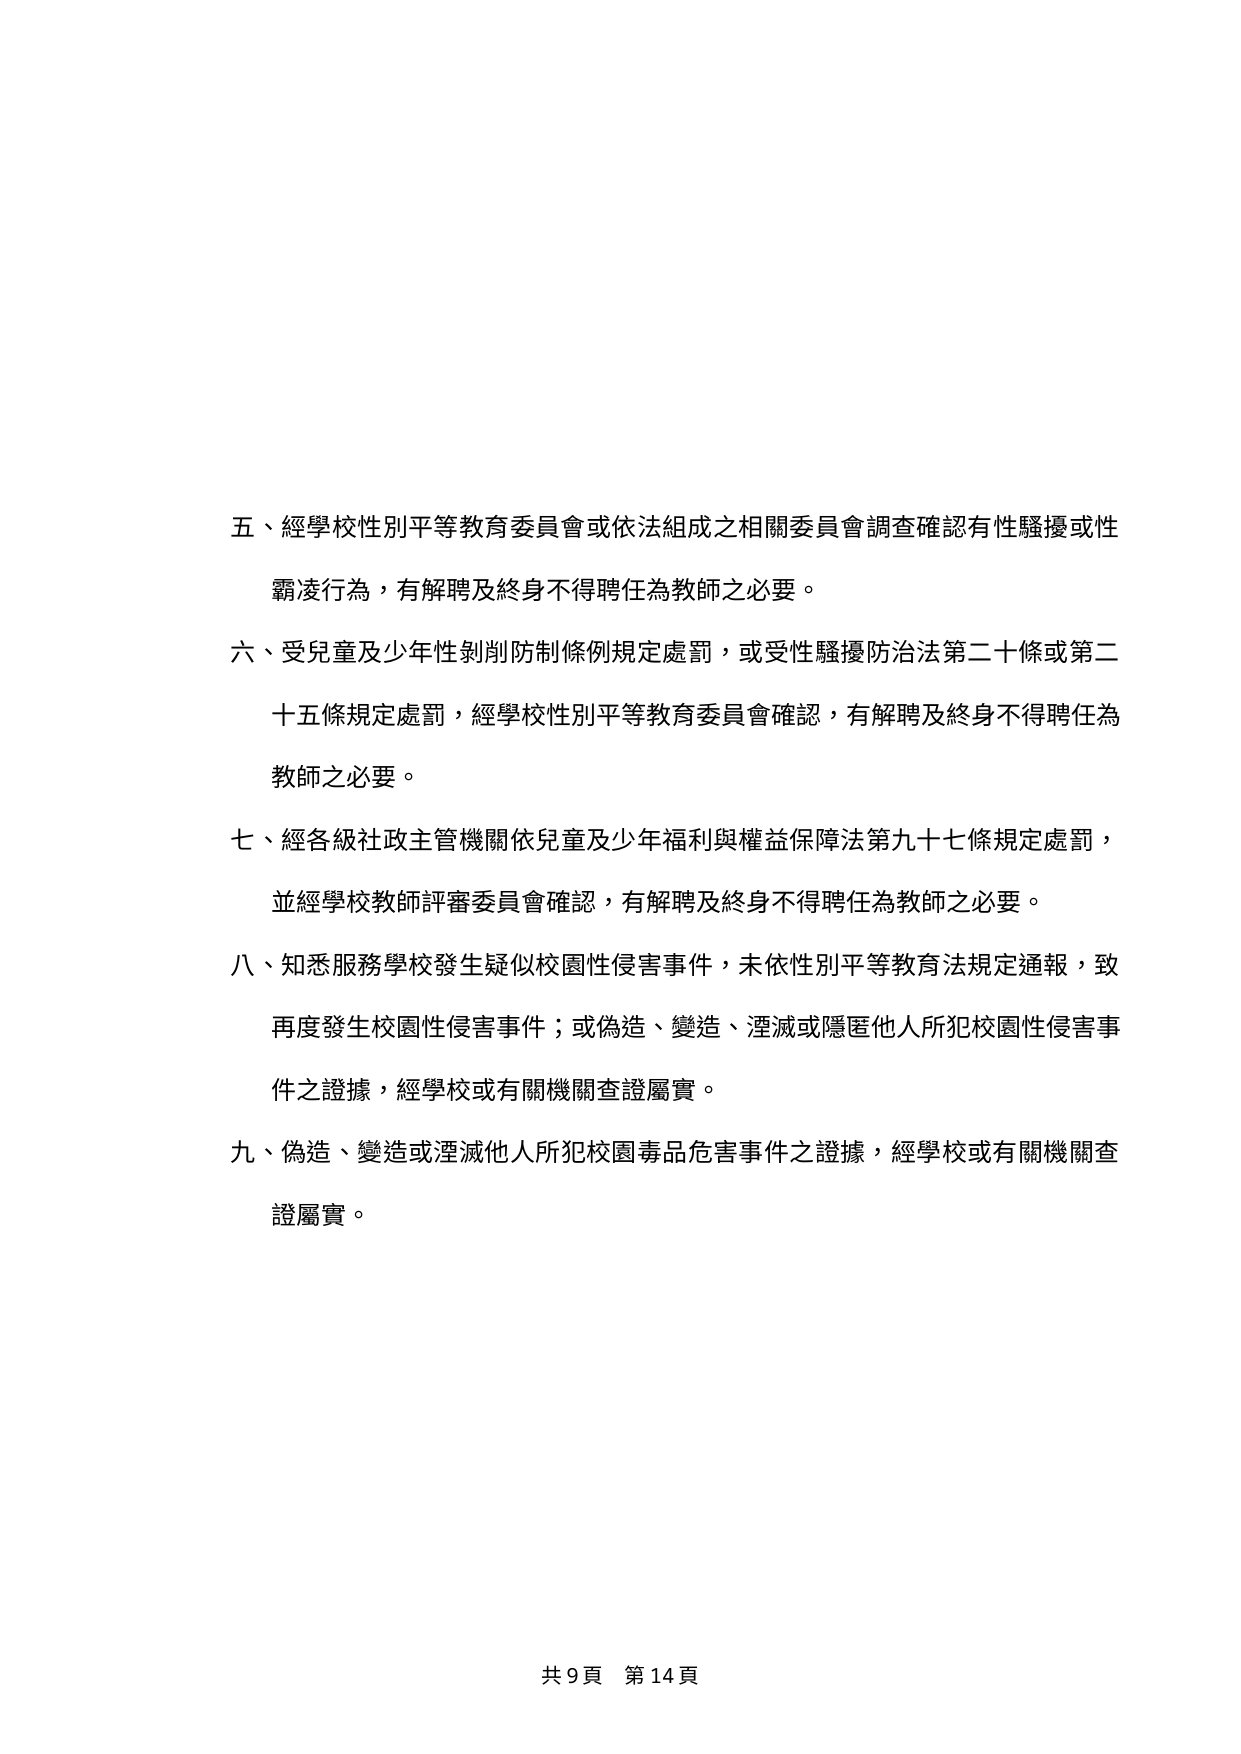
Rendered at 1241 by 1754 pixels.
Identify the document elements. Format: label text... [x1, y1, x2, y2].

text 六、受兒童及少年性剝削防制條例規定處罰，或受性騷擾防治法第二十條或第二十五條規定處罰，經學校性別平等教育委員會確認，有解聘及終身不得聘任為教師之必要。 [230, 609, 1122, 797]
text 七、經各級社政主管機關依兒童及少年福利與權益保障法第九十七條規定處罰，並經學校教師評審委員會確認，有解聘及終身不得聘任為教師之必要。 [230, 797, 1122, 922]
text 九、偽造、變造或湮滅他人所犯校園毒品危害事件之證據，經學校或有關機關查證屬實。 [230, 1109, 1122, 1234]
text 五、經學校性別平等教育委員會或依法組成之相關委員會調查確認有性騷擾或性霸凌行為，有解聘及終身不得聘任為教師之必要。 [230, 484, 1122, 609]
text 八、知悉服務學校發生疑似校園性侵害事件，未依性別平等教育法規定通報，致再度發生校園性侵害事件；或偽造、變造、湮滅或隱匿他人所犯校園性侵害事件之證據，經學校或有關機關查證屬實。 [230, 922, 1122, 1109]
